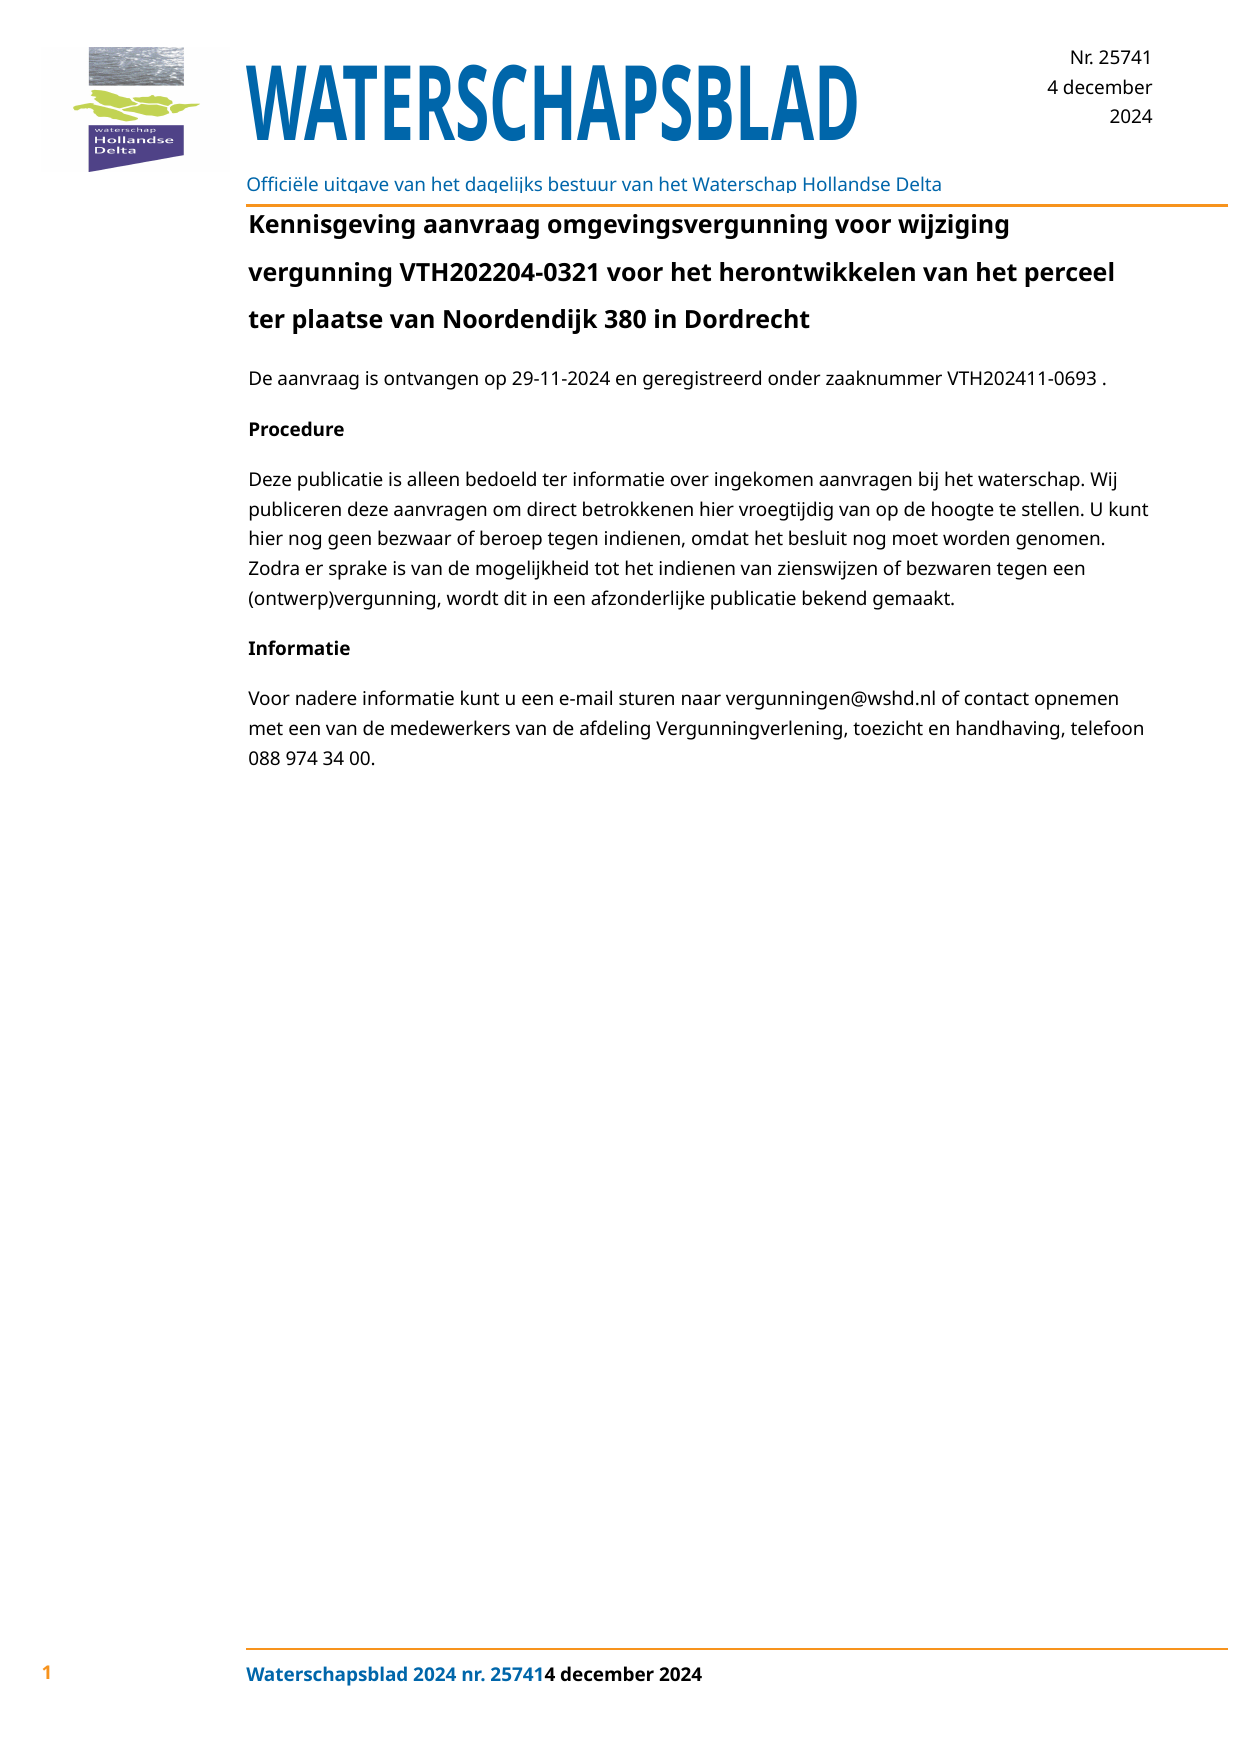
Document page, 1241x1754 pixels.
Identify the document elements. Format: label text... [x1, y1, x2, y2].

text Voor nadere informatie kunt u een e-mail sturen naar vergunningen@wshd.nl of contact opnemen met een van de medewerkers van de afdeling Vergunningverlening, toezicht en handhaving, telefoon 088 974 34 00. [248, 686, 1152, 770]
text Deze publicatie is alleen bedoeld ter informatie over ingekomen aanvragen bij het waterschap. Wij publiceren deze aanvragen om direct betrokkenen hier vroegtijdig van op de hoogte te stellen. U kunt hier nog geen bezwaar of beroep tegen indienen, omdat het besluit nog moet worden genomen. Zodra er sprake is van de mogelijkheid tot het indienen van zienswijzen of bezwaren tegen een (ontwerp)vergunning, wordt dit in een afzonderlijke publicatie bekend gemaakt. [248, 466, 1152, 610]
text De aanvraag is ontvangen op 29-11-2024 en geregistreerd onder zaaknummer VTH202411-0693 . [248, 366, 1152, 391]
text Informatie [248, 635, 1152, 661]
text Kennisgeving aanvraag omgevingsvergunning voor wijziging vergunning VTH202204-0321 voor het herontwikkelen van het perceel ter plaatse van Noordendijk 380 in Dordrecht [248, 207, 1152, 336]
picture [41, 47, 231, 172]
text Procedure [248, 416, 1152, 442]
